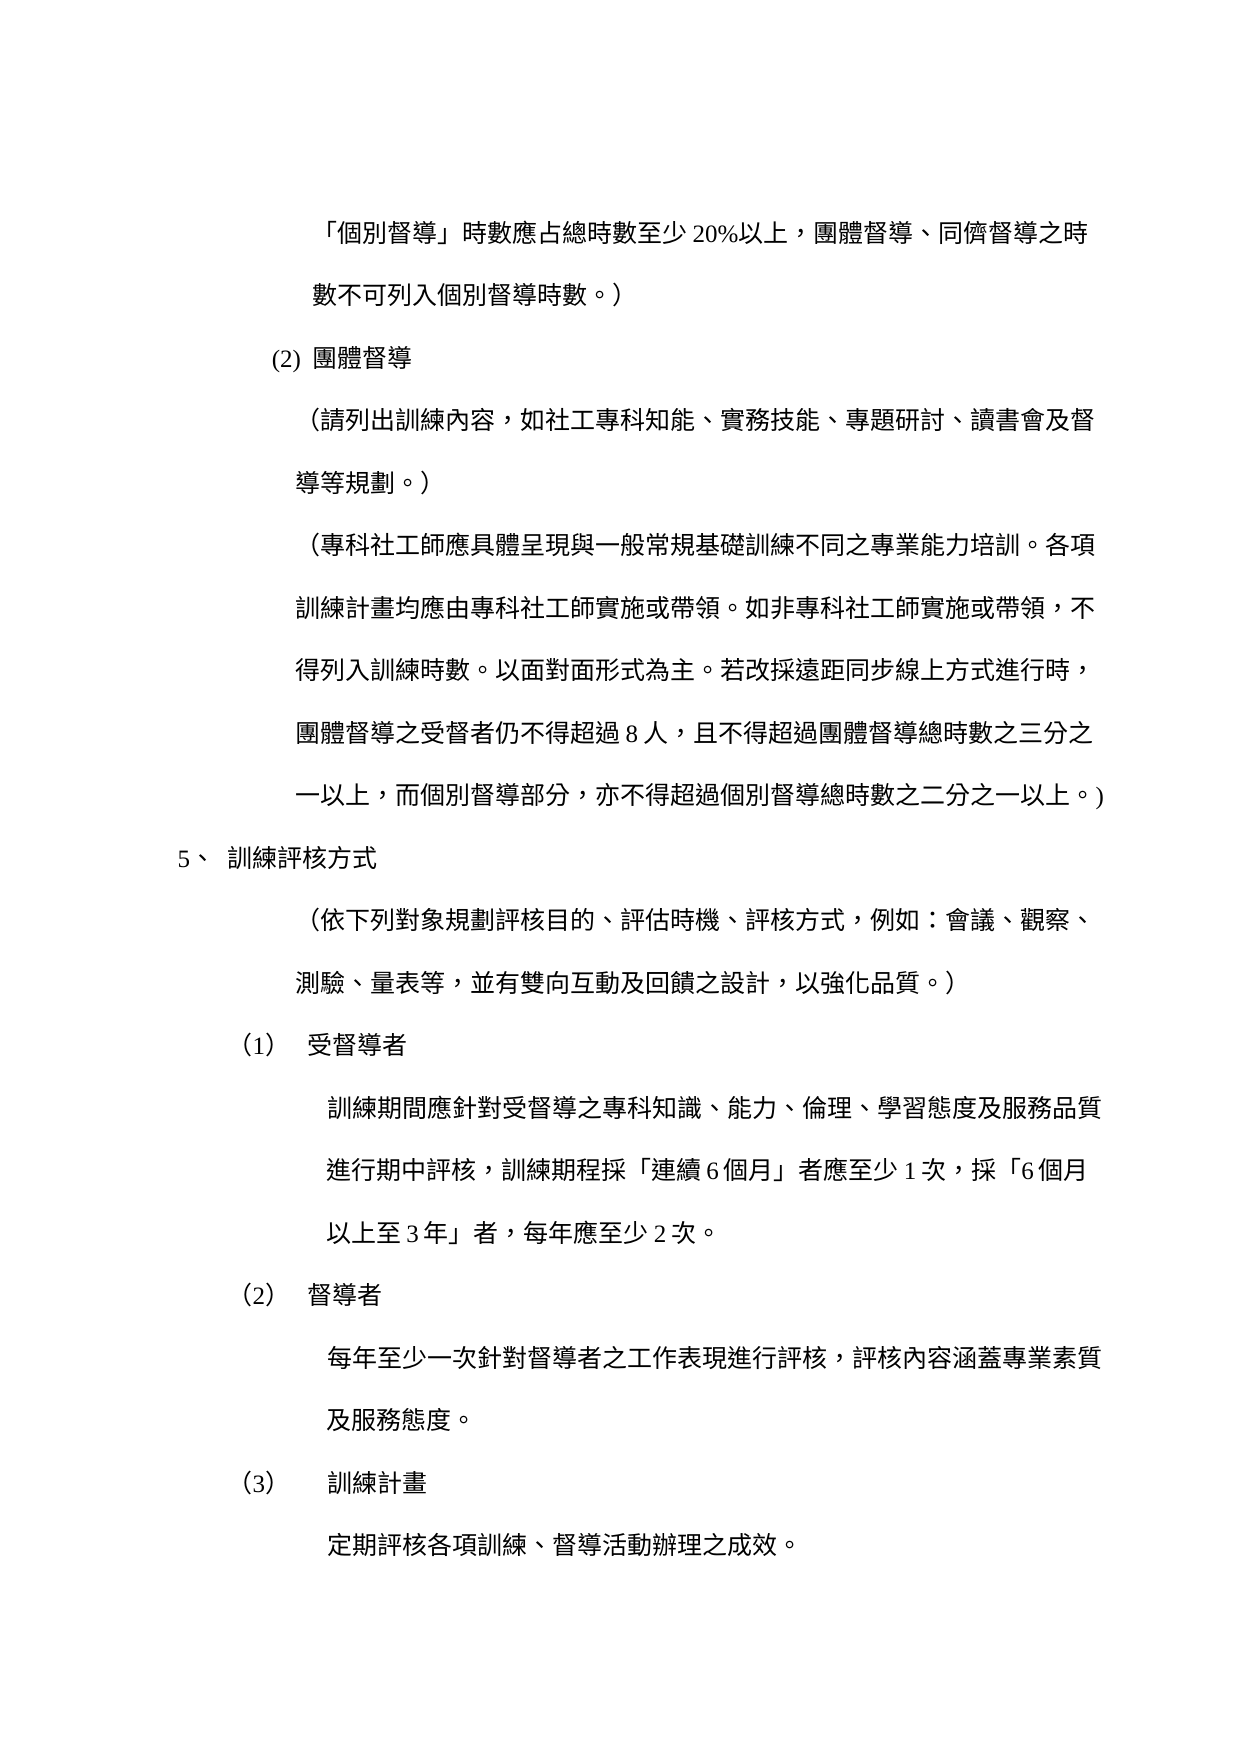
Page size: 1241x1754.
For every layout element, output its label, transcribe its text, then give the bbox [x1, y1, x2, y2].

text （專科社工師應具體呈現與一般常規基礎訓練不同之專業能力培訓。各項訓練計畫均應由專科社工師實施或帶領。如非專科社工師實施或帶領，不得列入訓練時數。以面對面形式為主。若改採遠距同步線上方式進行時，團體督導之受督者仍不得超過8人，且不得超過團體督導總時數之三分之一以上，而個別督導部分，亦不得超過個別督導總時數之二分之一以上。) [295, 502, 1107, 814]
list 督導者 [227, 1252, 1107, 1314]
text 每年至少一次針對督導者之工作表現進行評核，評核內容涵蓋專業素質及服務態度。 [326, 1314, 1107, 1439]
text （請列出訓練內容，如社工專科知能、實務技能、專題研討、讀書會及督導等規劃。） [295, 377, 1107, 502]
list 訓練計畫 [227, 1439, 1107, 1502]
text 訓練期間應針對受督導之專科知識、能力、倫理、學習態度及服務品質進行期中評核，訓練期程採「連續6個月」者應至少1次，採「6個月以上至3年」者，每年應至少2次。 [326, 1064, 1107, 1252]
list 訓練評核方式 [177, 814, 1107, 877]
list 「個別督導」時數應占總時數至少20%以上，團體督導、同儕督導之時數不可列入個別督導時數。） [272, 189, 1107, 314]
text 定期評核各項訓練、督導活動辦理之成效。 [326, 1502, 1107, 1564]
list 團體督導 [272, 314, 1107, 377]
list 受督導者 [227, 1002, 1107, 1064]
text （依下列對象規劃評核目的、評估時機、評核方式，例如：會議、觀察、測驗、量表等，並有雙向互動及回饋之設計，以強化品質。） [295, 877, 1107, 1002]
